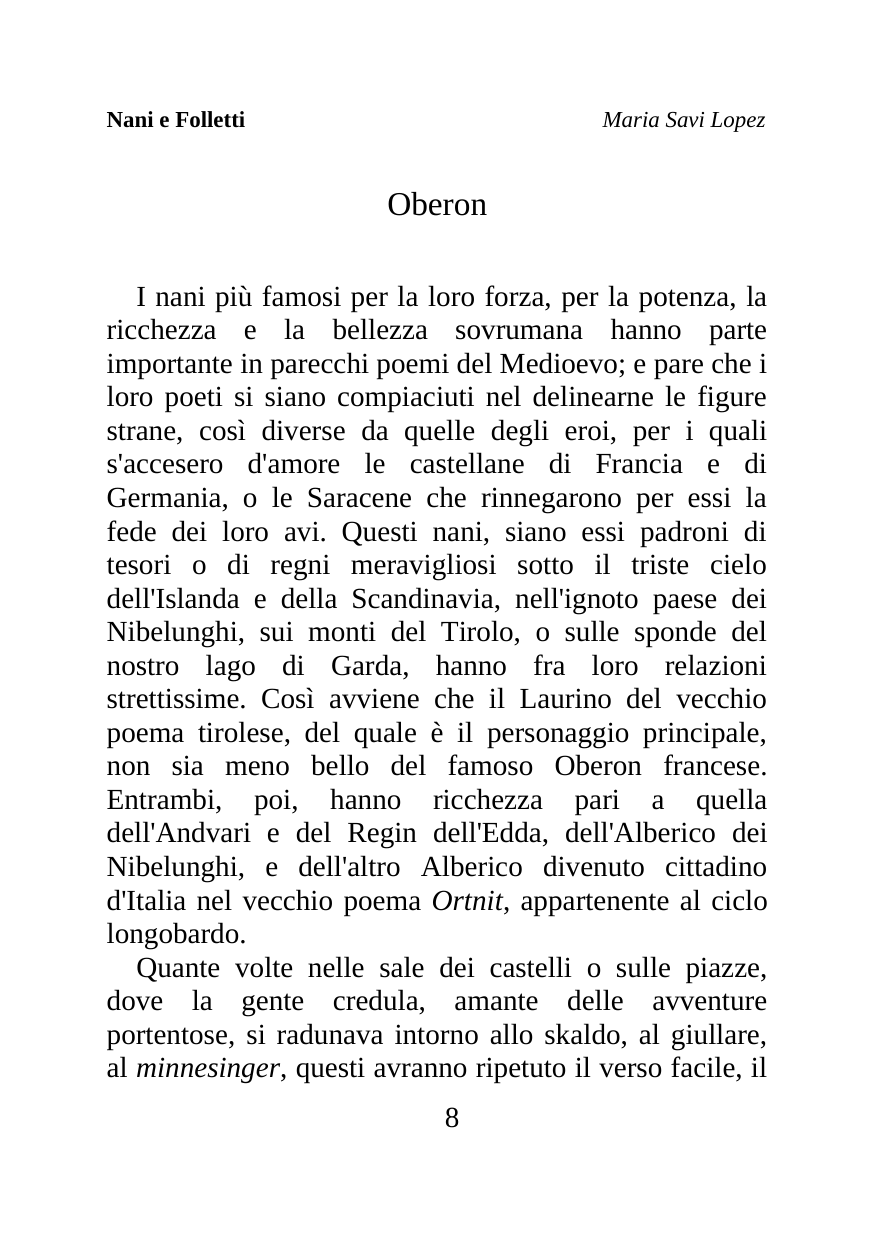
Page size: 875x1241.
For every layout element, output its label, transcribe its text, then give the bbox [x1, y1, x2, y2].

text Quante volte nelle sale dei castelli o sulle piazze, dove la gente credula, amante delle avventure portentose, si radunava intorno allo skaldo, al giullare, al minnesinger, questi avranno ripetuto il verso facile, il [106, 950, 768, 1084]
text I nani più famosi per la loro forza, per la potenza, la ricchezza e la bellezza sovrumana hanno parte importante in parecchi poemi del Medioevo; e pare che i loro poeti si siano compiaciuti nel delinearne le figure strane, così diverse da quelle degli eroi, per i quali s'accesero d'amore le castellane di Francia e di Germania, o le Saracene che rinnegarono per essi la fede dei loro avi. Questi nani, siano essi padroni di tesori o di regni meravigliosi sotto il triste cielo dell'Islanda e della Scandinavia, nell'ignoto paese dei Nibelunghi, sui monti del Tirolo, o sulle sponde del nostro lago di Garda, hanno fra loro relazioni strettissime. Così avviene che il Laurino del vecchio poema tirolese, del quale è il personaggio principale, non sia meno bello del famoso Oberon francese. Entrambi, poi, hanno ricchezza pari a quella dell'Andvari e del Regin dell'Edda, dell'Alberico dei Nibelunghi, e dell'altro Alberico divenuto cittadino d'Italia nel vecchio poema Ortnit, appartenente al ciclo longobardo. [106, 279, 768, 950]
subtitle Oberon [106, 184, 768, 222]
